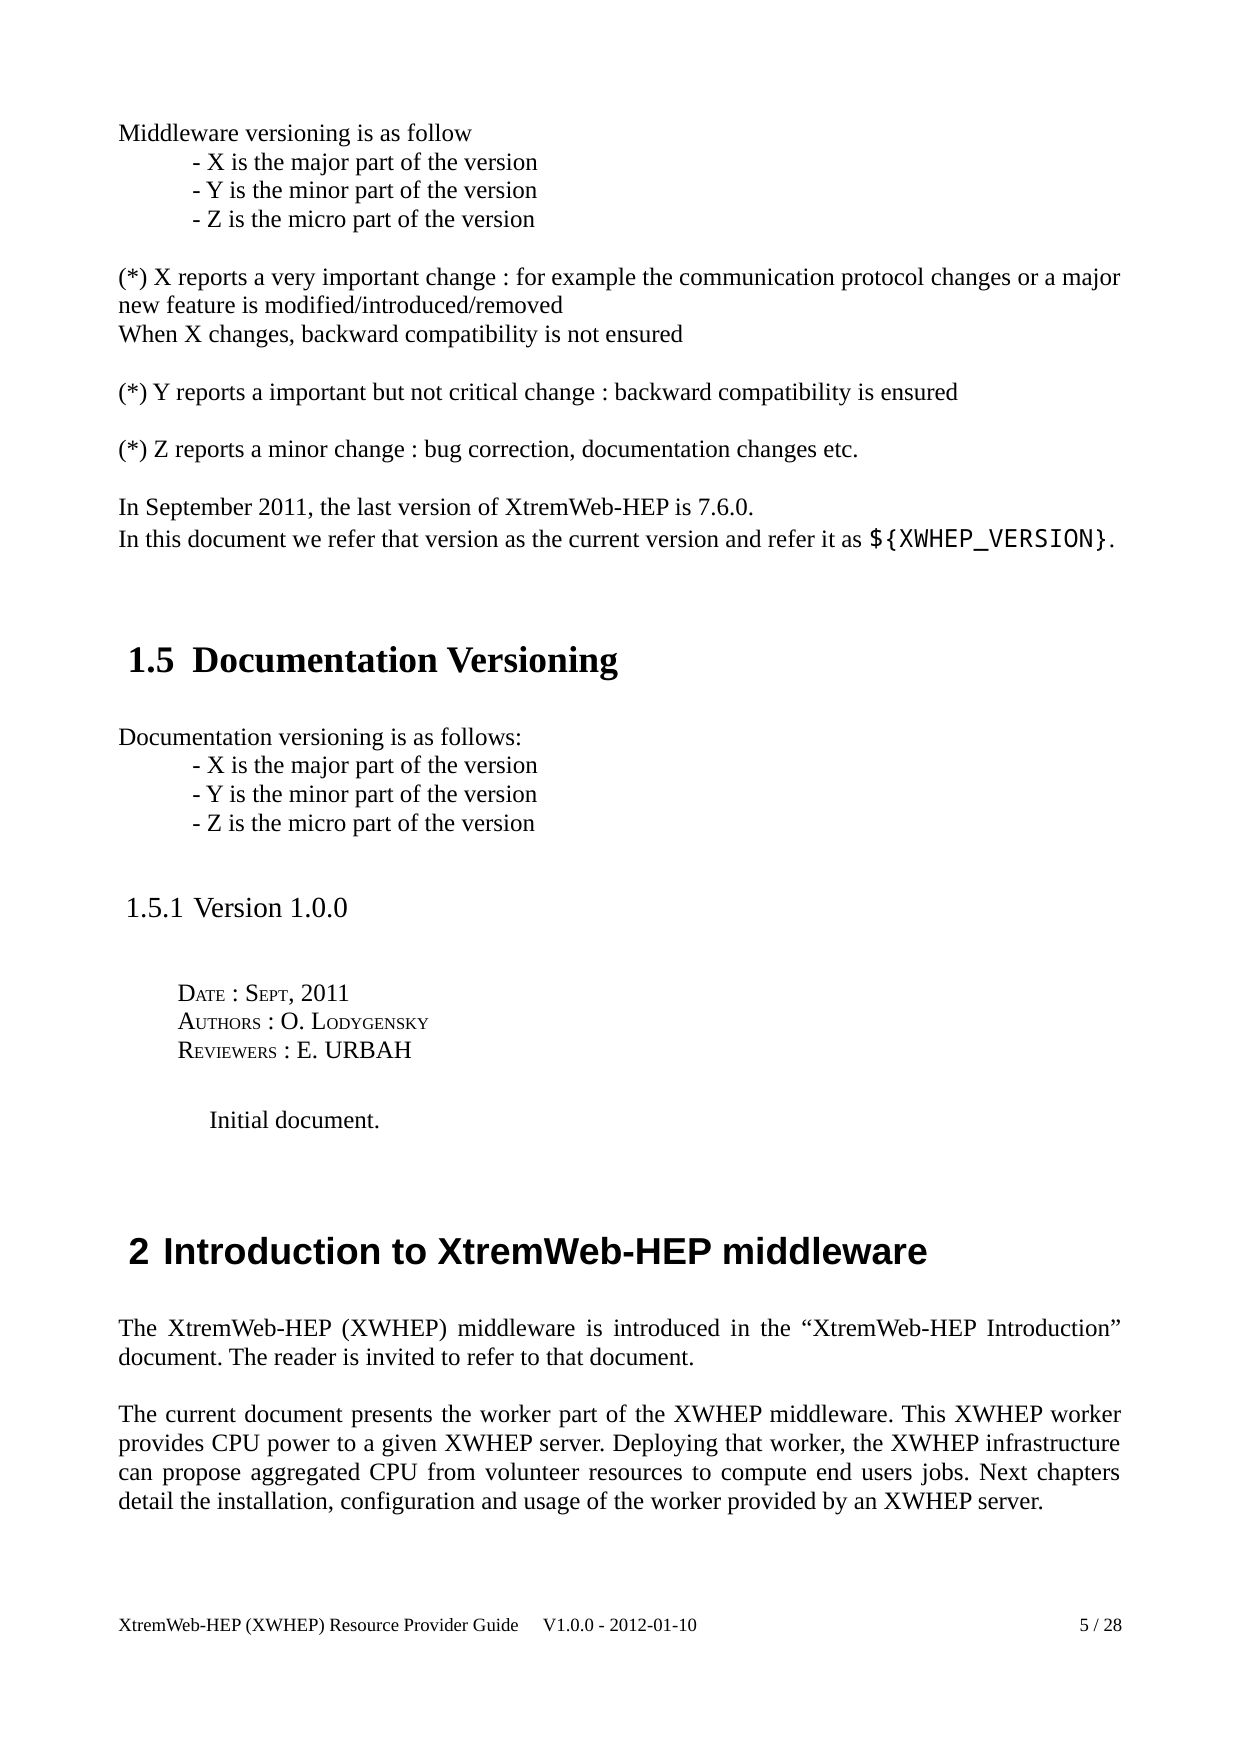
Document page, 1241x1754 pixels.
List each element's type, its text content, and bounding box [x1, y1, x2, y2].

text - Z is the micro part of the version [118, 808, 1122, 837]
text The XtremWeb-HEP (XWHEP) middleware is introduced in the “XtremWeb-HEP Introduction” document. The reader is invited to refer to that document. [118, 1313, 1122, 1371]
text - X is the major part of the version [118, 750, 1122, 779]
text (*) X reports a very important change : for example the communication protocol changes or a major new feature is modified/introduced/removed [118, 262, 1122, 319]
text (*) Y reports a important but not critical change : backward compatibility is ensured [118, 377, 1122, 406]
text Authors : O. Lodygensky [177, 1006, 1122, 1035]
text The current document presents the worker part of the XWHEP middleware. This XWHEP worker provides CPU power to a given XWHEP server. Deploying that worker, the XWHEP infrastructure can propose aggregated CPU from volunteer resources to compute end users jobs. Next chapters detail the installation, configuration and usage of the worker provided by an XWHEP server. [118, 1399, 1122, 1514]
subtitle Version 1.0.0 [118, 890, 1122, 924]
text - Z is the micro part of the version [118, 204, 1122, 233]
text Reviewers : E. URBAH [177, 1035, 1122, 1064]
text - Y is the minor part of the version [118, 176, 1122, 204]
text In September 2011, the last version of XtremWeb-HEP is 7.6.0. [118, 492, 1122, 521]
text (*) Z reports a minor change : bug correction, documentation changes etc. [118, 434, 1122, 463]
text - Y is the minor part of the version [118, 779, 1122, 808]
text When X changes, backward compatibility is not ensured [118, 319, 1122, 348]
text Middleware versioning is as follow [118, 118, 1122, 147]
text Initial document. [209, 1105, 1035, 1134]
text Documentation versioning is as follows: [118, 722, 1122, 750]
text - X is the major part of the version [118, 147, 1122, 176]
subtitle Introduction to XtremWeb-HEP middleware [118, 1229, 1122, 1272]
text In this document we refer that version as the current version and refer it as ${XWHEP_VERSION}. [118, 521, 1122, 555]
text Date : Sept, 2011 [177, 978, 1122, 1006]
subtitle Documentation Versioning [118, 637, 1122, 680]
